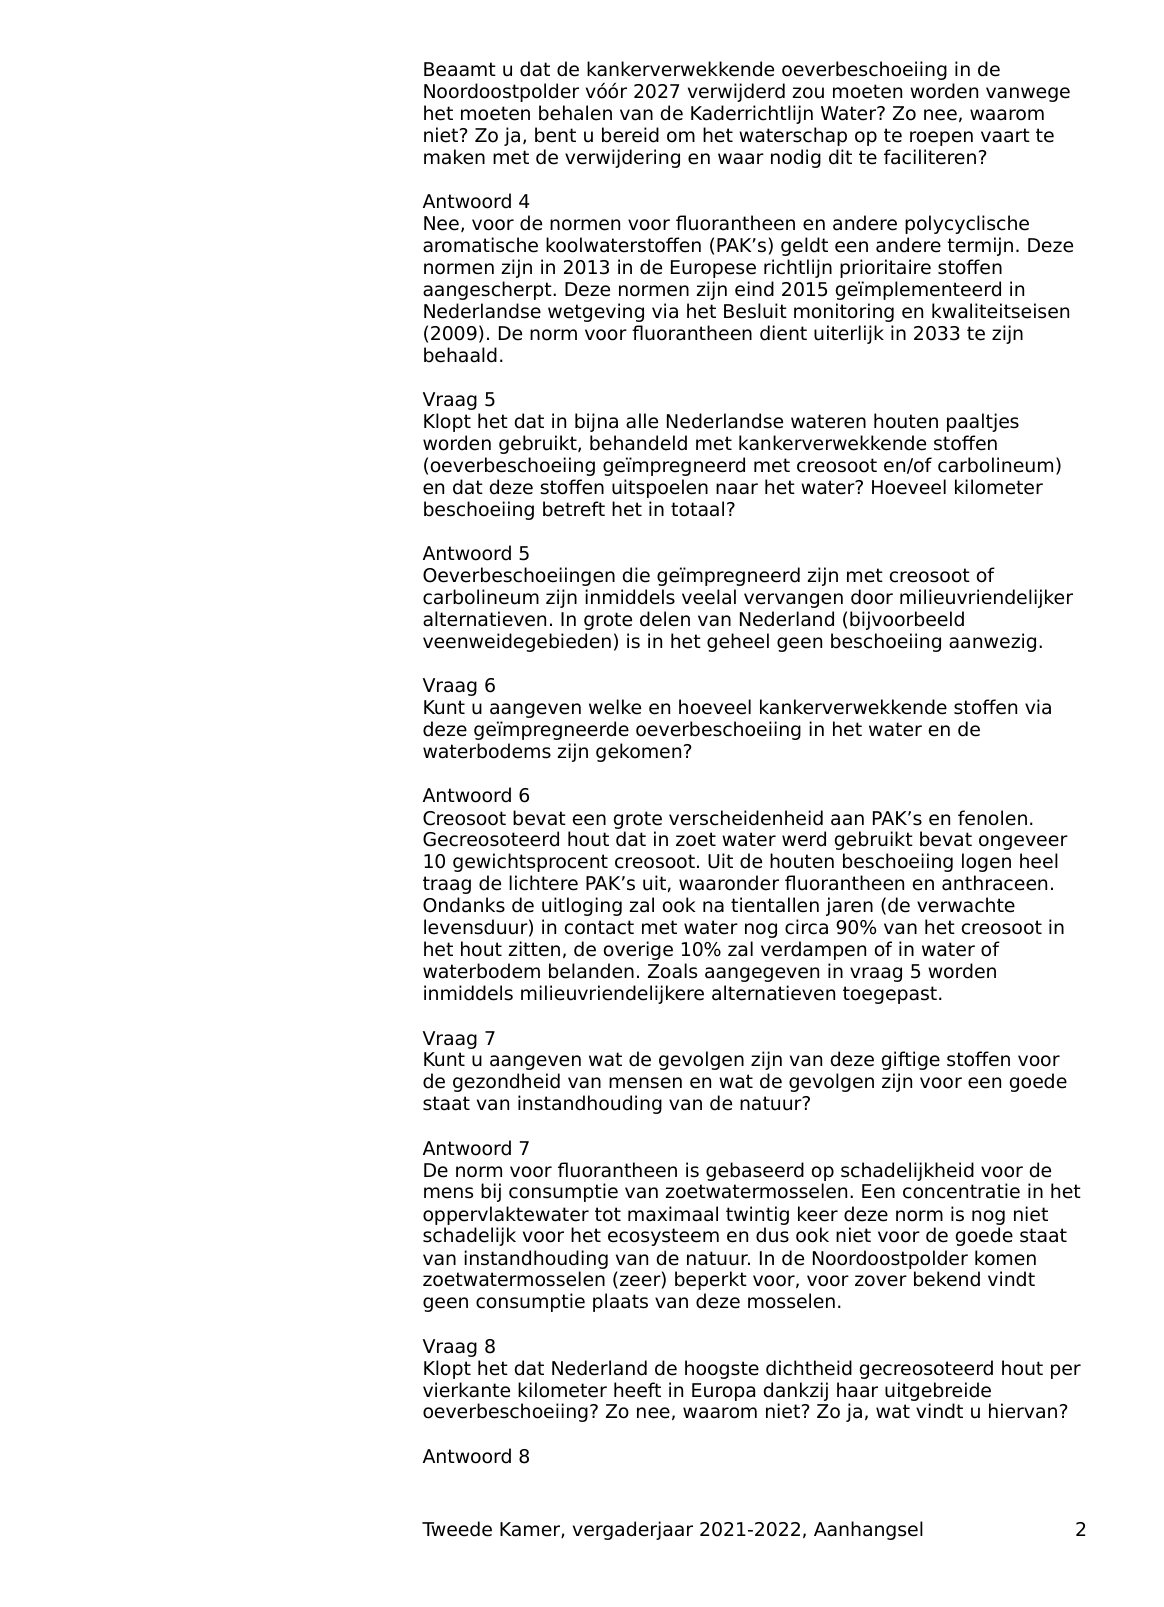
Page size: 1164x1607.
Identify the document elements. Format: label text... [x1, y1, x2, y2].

text Vraag 8 [422, 1336, 1087, 1357]
text Antwoord 6 [422, 785, 1087, 807]
text Antwoord 5 [422, 543, 1087, 565]
text Kunt u aangeven wat de gevolgen zijn van deze giftige stoffen voor de gezondheid van mensen en wat de gevolgen zijn voor een goede staat van instandhouding van de natuur? [422, 1049, 1087, 1115]
text Antwoord 4 [422, 191, 1087, 213]
text Creosoot bevat een grote verscheidenheid aan PAK’s en fenolen. Gecreosoteerd hout dat in zoet water werd gebruikt bevat ongeveer 10 gewichtsprocent creosoot. Uit de houten beschoeiing logen heel traag de lichtere PAK’s uit, waaronder fluorantheen en anthraceen. Ondanks de uitloging zal ook na tientallen jaren (de verwachte levensduur) in contact met water nog circa 90% van het creosoot in het hout zitten, de overige 10% zal verdampen of in water of waterbodem belanden. Zoals aangegeven in vraag 5 worden inmiddels milieuvriendelijkere alternatieven toegepast. [422, 807, 1087, 1005]
text Antwoord 8 [422, 1446, 1087, 1468]
text Beaamt u dat de kankerverwekkende oeverbeschoeiing in de Noordoostpolder vóór 2027 verwijderd zou moeten worden vanwege het moeten behalen van de Kaderrichtlijn Water? Zo nee, waarom niet? Zo ja, bent u bereid om het waterschap op te roepen vaart te maken met de verwijdering en waar nodig dit te faciliteren? [422, 59, 1087, 169]
text Vraag 5 [422, 389, 1087, 411]
text Vraag 6 [422, 675, 1087, 697]
text Kunt u aangeven welke en hoeveel kankerverwekkende stoffen via deze geïmpregneerde oeverbeschoeiing in het water en de waterbodems zijn gekomen? [422, 697, 1087, 763]
text Klopt het dat in bijna alle Nederlandse wateren houten paaltjes worden gebruikt, behandeld met kankerverwekkende stoffen (oeverbeschoeiing geïmpregneerd met creosoot en/of carbolineum) en dat deze stoffen uitspoelen naar het water? Hoeveel kilometer beschoeiing betreft het in totaal? [422, 411, 1087, 521]
text Nee, voor de normen voor fluorantheen en andere polycyclische aromatische koolwaterstoffen (PAK’s) geldt een andere termijn. Deze normen zijn in 2013 in de Europese richtlijn prioritaire stoffen aangescherpt. Deze normen zijn eind 2015 geïmplementeerd in Nederlandse wetgeving via het Besluit monitoring en kwaliteitseisen (2009). De norm voor fluorantheen dient uiterlijk in 2033 te zijn behaald. [422, 213, 1087, 367]
text Antwoord 7 [422, 1137, 1087, 1159]
text Vraag 7 [422, 1027, 1087, 1049]
text Klopt het dat Nederland de hoogste dichtheid gecreosoteerd hout per vierkante kilometer heeft in Europa dankzij haar uitgebreide oeverbeschoeiing? Zo nee, waarom niet? Zo ja, wat vindt u hiervan? [422, 1357, 1087, 1423]
text Oeverbeschoeiingen die geïmpregneerd zijn met creosoot of carbolineum zijn inmiddels veelal vervangen door milieuvriendelijker alternatieven. In grote delen van Nederland (bijvoorbeeld veenweidegebieden) is in het geheel geen beschoeiing aanwezig. [422, 565, 1087, 653]
text De norm voor fluorantheen is gebaseerd op schadelijkheid voor de mens bij consumptie van zoetwatermosselen. Een concentratie in het oppervlaktewater tot maximaal twintig keer deze norm is nog niet schadelijk voor het ecosysteem en dus ook niet voor de goede staat van instandhouding van de natuur. In de Noordoostpolder komen zoetwatermosselen (zeer) beperkt voor, voor zover bekend vindt geen consumptie plaats van deze mosselen. [422, 1159, 1087, 1313]
